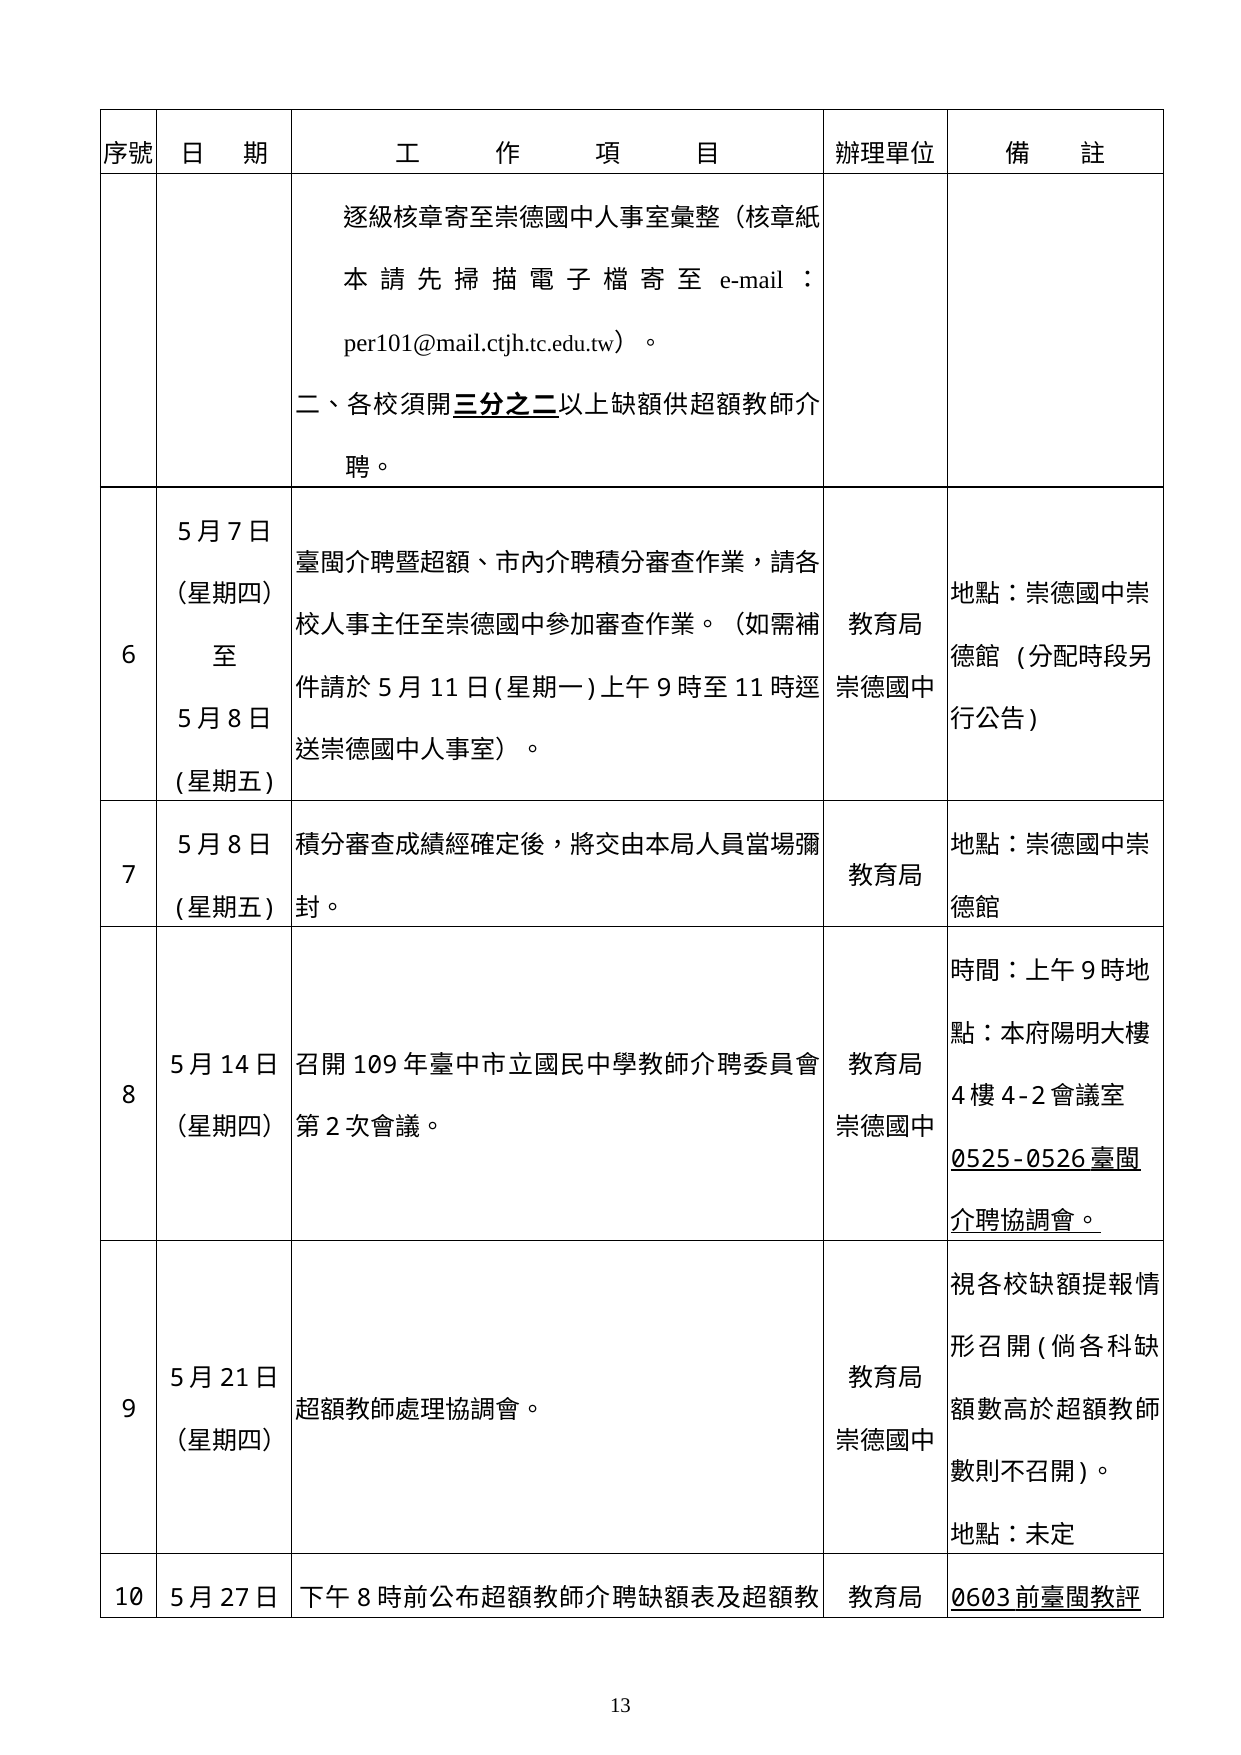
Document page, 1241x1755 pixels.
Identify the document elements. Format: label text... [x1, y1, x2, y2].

table_cell 10 [101, 1554, 156, 1617]
table_cell 積分審查成績經確定後，將交由本局人員當場彌封。 [292, 801, 823, 926]
table_cell 6 [101, 488, 156, 800]
table_cell 臺閩介聘暨超額、市內介聘積分審查作業，請各校人事主任至崇德國中參加審查作業。（如需補件請於5月11日(星期一)上午9時至11時逕送崇德國中人事室）。 [292, 488, 823, 800]
table_cell 地點：崇德國中崇德館 [948, 801, 1163, 926]
table_cell 視各校缺額提報情形召開(倘各科缺額數高於超額教師數則不召開)。 地點：未定 [948, 1241, 1163, 1553]
table_header 辦理單位 [824, 110, 947, 173]
table_cell 教育局 [824, 1554, 947, 1617]
table_cell 9 [101, 1241, 156, 1553]
table_cell 逐級核章寄至崇德國中人事室彙整（核章紙本請先掃描電子檔寄至e-mail：per101@mail.ctjh.tc.edu.tw）。 二、各校須開三分之二以上缺額供超額教師介聘。 [292, 174, 823, 486]
table_cell 5月7日 （星期四） 至 5月8日 (星期五) [157, 488, 291, 800]
table_cell [101, 174, 156, 486]
table_header 備 註 [948, 110, 1163, 173]
table_cell 5月14日 （星期四） [157, 927, 291, 1239]
table_cell 8 [101, 927, 156, 1239]
table_cell 召開109年臺中市立國民中學教師介聘委員會第2次會議。 [292, 927, 823, 1239]
table_cell 時間：上午9時地點：本府陽明大樓4樓4-2會議室 0525-0526臺閩介聘協調會。 [948, 927, 1163, 1239]
table_header 工 作 項 目 [292, 110, 823, 173]
table_cell 教育局 崇德國中 [824, 1241, 947, 1553]
table_cell [948, 174, 1163, 486]
table_cell 下午8時前公布超額教師介聘缺額表及超額教 [292, 1554, 823, 1617]
table_cell 5月8日 (星期五) [157, 801, 291, 926]
table_cell 5月21日（星期四） [157, 1241, 291, 1553]
table_cell 5月27日 [157, 1554, 291, 1617]
table_cell [824, 174, 947, 486]
table_cell 教育局 [824, 801, 947, 926]
table_cell 7 [101, 801, 156, 926]
table_header 日 期 [157, 110, 291, 173]
table_cell [157, 174, 291, 486]
table_cell 教育局 崇德國中 [824, 488, 947, 800]
table_cell 教育局 崇德國中 [824, 927, 947, 1239]
table_cell 地點：崇德國中崇德館 (分配時段另行公告) [948, 488, 1163, 800]
table_cell 超額教師處理協調會。 [292, 1241, 823, 1553]
table_cell 0603前臺閩教評 [948, 1554, 1163, 1617]
table_header 序號 [101, 110, 156, 173]
